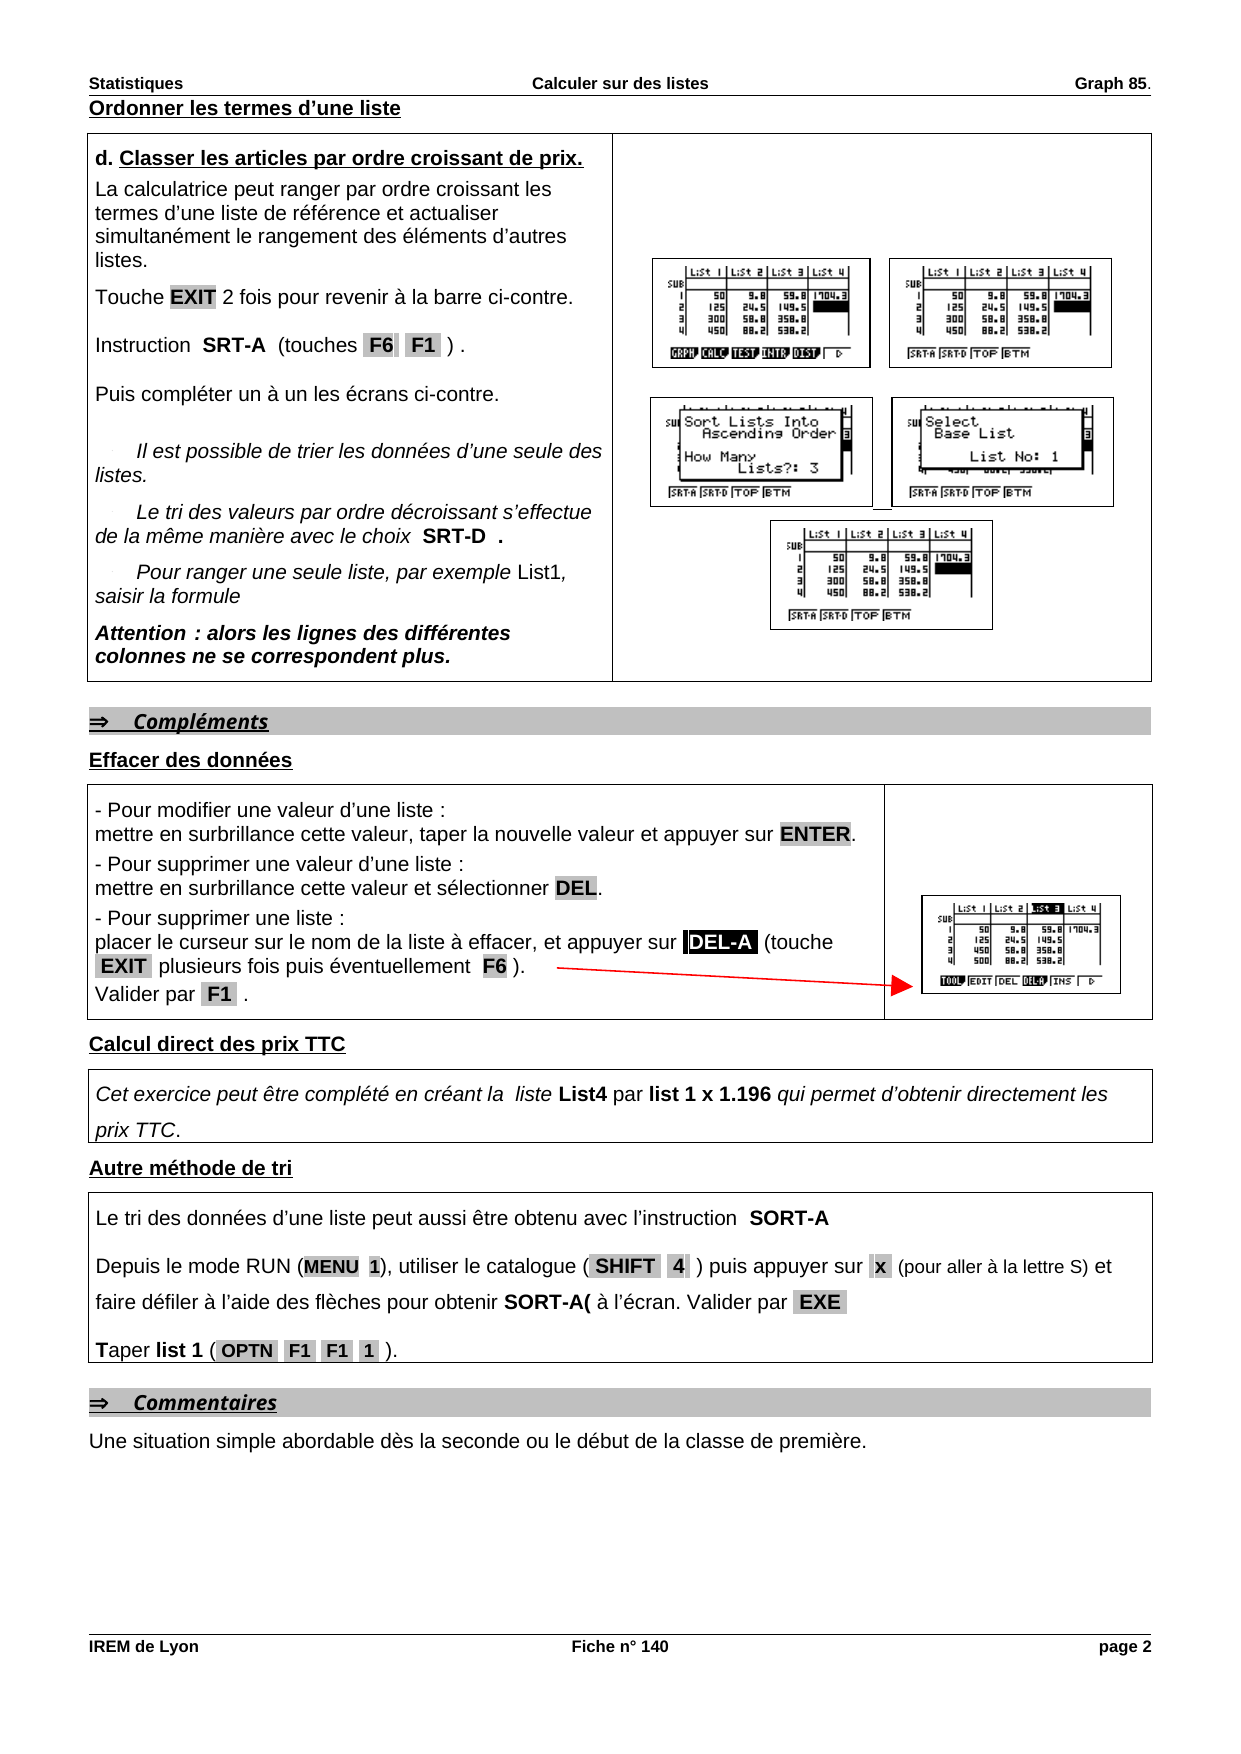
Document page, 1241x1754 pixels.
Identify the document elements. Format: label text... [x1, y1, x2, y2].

picture [787, 528, 977, 621]
text  Compléments [89, 707, 1151, 735]
text Une situation simple abordable dès la seconde ou le début de la classe de première. [89, 1429, 1151, 1453]
picture [668, 266, 854, 359]
table_header Cet exercice peut être complété en créant la liste List4 par list 1 x 1.196 qui permet d’obtenir directement les prix TTC. [89, 1070, 1152, 1142]
picture [905, 266, 1096, 359]
subtitle Effacer des données [89, 748, 1151, 772]
picture [666, 405, 857, 498]
table_header [613, 134, 1151, 681]
table_header Le tri des données d’une liste peut aussi être obtenu avec l’instruction SORT-A Depuis le mode RUN (MENU 1), utiliser le catalogue (.SHIFT. .4. ) puis appuyer sur .x. (pour aller à la lettre S) et faire défiler à l’aide des flèches pour obtenir SORT-A( à l’écran. Valider par .EXE. Taper list 1 (.OPTN. .F1. .F1. .1. ). [89, 1193, 1152, 1362]
subtitle Ordonner les termes d’une liste [89, 96, 1151, 120]
subtitle Calcul direct des prix TTC [89, 1032, 1151, 1056]
table_header d. Classer les articles par ordre croissant de prix. La calculatrice peut ranger par ordre croissant les termes d’une liste de référence et actualiser simultanément le rangement des éléments d’autres listes. Touche EXIT 2 fois pour revenir à la barre ci-contre. Instruction .SRT-A. (touches .F6. .F1. ) . Puis compléter un à un les écrans ci-contre. Il est possible de trier les données d’une seule des listes. Le tri des valeurs par ordre décroissant s’effectue de la même manière avec le choix .SRT-D. . Pour ranger une seule liste, par exemple List1, saisir la formule Attention : alors les lignes des différentes colonnes ne se correspondent plus. [88, 134, 612, 681]
text  Commentaires [89, 1388, 1151, 1417]
table_header [885, 785, 1152, 1018]
picture [907, 405, 1098, 498]
picture [938, 903, 1105, 986]
subtitle Autre méthode de tri [89, 1156, 1151, 1179]
table_header - Pour modifier une valeur d’une liste : mettre en surbrillance cette valeur, taper la nouvelle valeur et appuyer sur ENTER. - Pour supprimer une valeur d’une liste : mettre en surbrillance cette valeur et sélectionner DEL. - Pour supprimer une liste : placer le curseur sur le nom de la liste à effacer, et appuyer sur .DEL-A. (touche .EXIT. plusieurs fois puis éventuellement F6 ). Valider par .F1. . [88, 785, 884, 1018]
